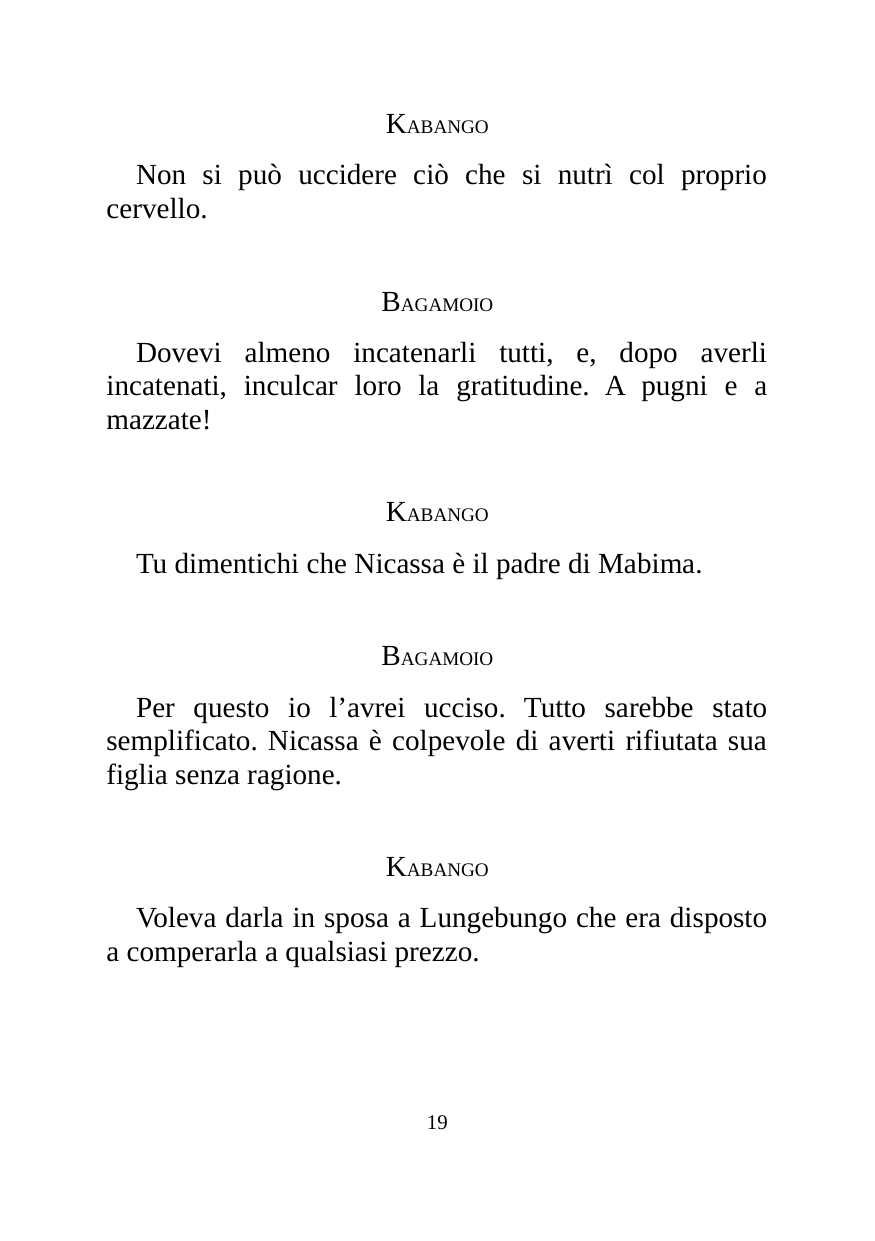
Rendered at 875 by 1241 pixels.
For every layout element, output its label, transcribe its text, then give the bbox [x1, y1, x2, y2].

text Voleva darla in sposa a Lungebungo che era disposto a comperarla a qualsiasi prezzo. [106, 901, 768, 968]
text Kabango [106, 494, 768, 528]
text Kabango [106, 106, 768, 140]
text Non si può uccidere ciò che si nutrì col proprio cervello. [106, 157, 768, 224]
text Bagamoio [106, 638, 768, 672]
text Tu dimentichi che Nicassa è il padre di Mabima. [106, 546, 768, 579]
text Kabango [106, 849, 768, 883]
text Per questo io l’avrei ucciso. Tutto sarebbe stato semplificato. Nicassa è colpevole di averti rifiutata sua figlia senza ragione. [106, 690, 768, 790]
text Bagamoio [106, 284, 768, 317]
text Dovevi almeno incatenarli tutti, e, dopo averli incatenati, inculcar loro la gratitudine. A pugni e a mazzate! [106, 335, 768, 436]
